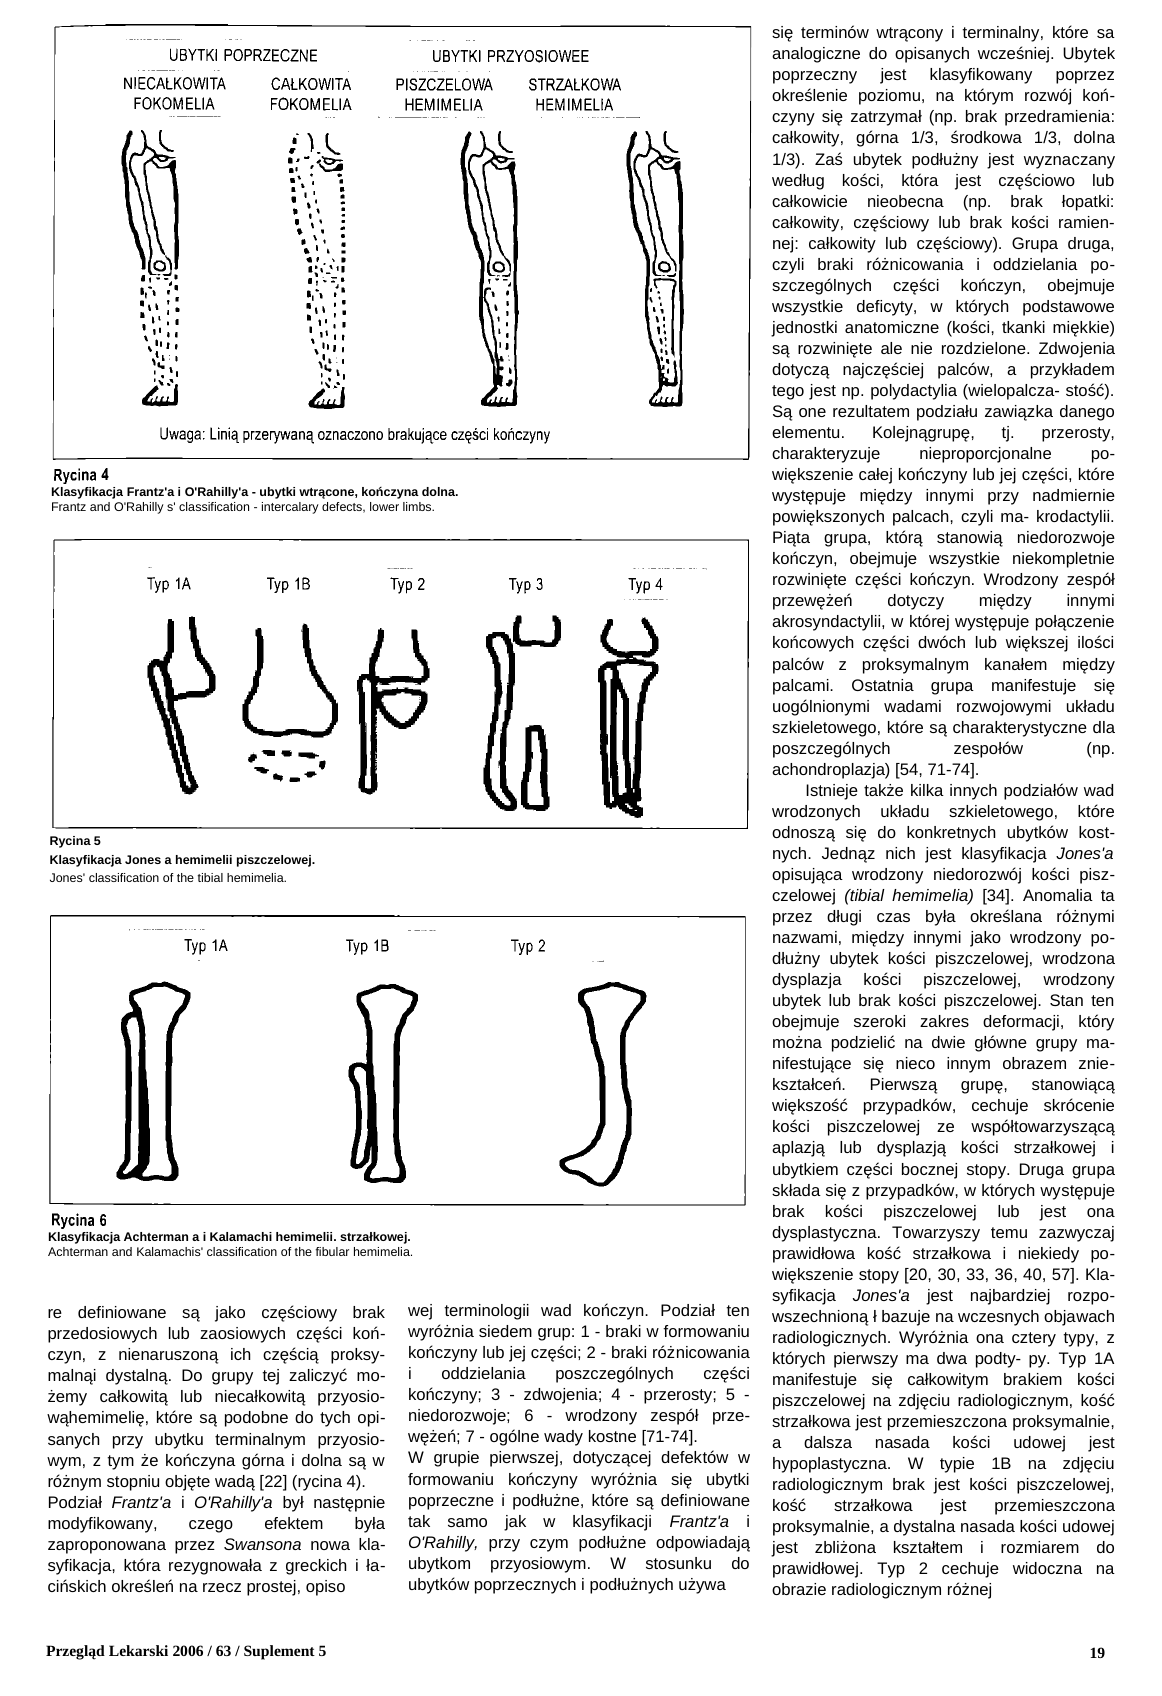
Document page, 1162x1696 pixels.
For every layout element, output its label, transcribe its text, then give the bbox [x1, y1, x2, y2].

text się terminów wtrącony i terminalny, które sa analogiczne do opisanych wcześniej. Uby­tek poprzeczny jest klasyfikowany poprzez określenie poziomu, na którym rozwój koń­czyny się zatrzymał (np. brak przedramie­nia: całkowity, górna 1/3, środkowa 1/3, dol­na 1/3). Zaś ubytek podłużny jest wyzna­czany według kości, która jest częściowo lub całkowicie nieobecna (np. brak łopatki: całkowity, częściowy lub brak kości ramien- nej: całkowity lub częściowy). Grupa druga, czyli braki różnicowania i oddzielania po­szczególnych części kończyn, obejmuje wszystkie deficyty, w których podstawowe jednostki anatomiczne (kości, tkanki mięk­kie) są rozwinięte ale nie rozdzielone. Zdwo­jenia dotyczą najczęściej palców, a przykła­dem tego jest np. polydactylia (wielopalcza- stość). Są one rezultatem podziału zawiąz­ka danego elementu. Kolejnągrupę, tj. prze­rosty, charakteryzuje nieproporcjonalne po­większenie całej kończyny lub jej części, które występuje między innymi przy nad­miernie powiększonych palcach, czyli ma- krodactylii. Piąta grupa, którą stanowią nie­dorozwoje kończyn, obejmuje wszystkie nie­kompletnie rozwinięte części kończyn. Wro­dzony zespół przewężeń dotyczy między innymi akrosyndactylii, w której występuje połączenie końcowych części dwóch lub większej ilości palców z proksymalnym ka­nałem między palcami. Ostatnia grupa ma­nifestuje się uogólnionymi wadami rozwo­jowymi układu szkieletowego, które są cha­rakterystyczne dla poszczególnych zespo­łów (np. achondroplazja) [54, 71-74]. [772, 23, 1115, 779]
text wej terminologii wad kończyn. Podział ten wyróżnia siedem grup: 1 - braki w formo­waniu kończyny lub jej części; 2 - braki róż­nicowania i oddzielania poszczególnych czę­ści kończyny; 3 - zdwojenia; 4 - przerosty; 5 - niedorozwoje; 6 - wrodzony zespół prze­wężeń; 7 - ogólne wady kostne [71-74]. [408, 1301, 750, 1446]
text Klasyfikacja Jones a hemimelii piszczelowej. [49, 853, 347, 867]
text Jones' classification of the tibial hemimelia. [49, 871, 347, 886]
picture [52, 24, 752, 484]
text Przegląd Lekarski 2006 / 63 / Suplement 5 [46, 1642, 356, 1659]
text W grupie pierwszej, dotyczącej defek­tów w formowaniu kończyny wyróżnia się ubytki poprzeczne i podłużne, które są defi­niowane tak samo jak w klasyfikacji Frantz'a i O'Rahilly, przy czym podłużne odpowia­dają ubytkom przyosiowym. W stosunku do ubytków poprzecznych i podłużnych używa [408, 1448, 750, 1594]
text Klasyfikacja Frantz'a i O'Rahilly'a - ubytki wtrącone, kończyna dolna. [51, 485, 510, 499]
text 19 [1089, 1643, 1109, 1661]
picture [52, 539, 749, 829]
picture [49, 915, 746, 1229]
text Podział Frantz'a i O'Rahilly'a był na­stępnie modyfikowany, czego efektem była zaproponowana przez Swansona nowa kla­syfikacja, która rezygnowała z greckich i ła­cińskich określeń na rzecz prostej, opiso­ [47, 1492, 385, 1596]
text Rycina 5 [49, 834, 347, 848]
text Achterman and Kalamachis' classification of the fibular hemimelia. [48, 1244, 455, 1259]
text Istnieje także kilka innych podziałów wad wrodzonych układu szkieletowego, które odnoszą się do konkretnych ubytków kost­nych. Jednąz nich jest klasyfikacja Jones'a opisująca wrodzony niedorozwój kości pisz­czelowej (tibial hemimelia) [34]. Anomalia ta przez długi czas była określana różnymi nazwami, między innymi jako wrodzony po­dłużny ubytek kości piszczelowej, wrodzo­na dysplazja kości piszczelowej, wrodzony ubytek lub brak kości piszczelowej. Stan ten obejmuje szeroki zakres deformacji, który można podzielić na dwie główne grupy ma­nifestujące się nieco innym obrazem znie­kształceń. Pierwszą grupę, stanowiącą większość przypadków, cechuje skrócenie kości piszczelowej ze współtowarzyszącą aplazją lub dysplazją kości strzałkowej i ubytkiem części bocznej stopy. Druga gru­pa składa się z przypadków, w których wy­stępuje brak kości piszczelowej lub jest ona dysplastyczna. Towarzyszy temu zazwyczaj prawidłowa kość strzałkowa i niekiedy po­większenie stopy [20, 30, 33, 36, 40, 57]. Kla­syfikacja Jones'a jest najbardziej rozpo­wszechnioną ł bazuje na wczesnych obja­wach radiologicznych. Wyróżnia ona czte­ry typy, z których pierwszy ma dwa podty- py. Typ 1A manifestuje się całkowitym bra­kiem kości piszczelowej na zdjęciu radiolo­gicznym, kość strzałkowa jest przemiesz­czona proksymalnie, a dalsza nasada ko­ści udowej jest hypoplastyczna. W typie 1B na zdjęciu radiologicznym brak jest kości piszczelowej, kość strzałkowa jest prze­mieszczona proksymalnie, a dystalna na­sada kości udowej jest zbliżona kształtem i rozmiarem do prawidłowej. Typ 2 cechuje widoczna na obrazie radiologicznym różnej [772, 781, 1115, 1599]
text re definiowane są jako częściowy brak przedosiowych lub zaosiowych części koń­czyn, z nienaruszoną ich częścią proksy- malnąi dystalną. Do grupy tej zaliczyć mo­żemy całkowitą lub niecałkowitą przyosio- wąhemimelię, które są podobne do tych opi­sanych przy ubytku terminalnym przyosio- wym, z tym że kończyna górna i dolna są w różnym stopniu objęte wadą [22] (rycina 4). [47, 1303, 385, 1491]
text Klasyfikacja Achterman a i Kalamachi hemimelii. strzałkowej. [48, 1230, 455, 1244]
text Frantz and O'Rahilly s' classification - intercalary defects, lower limbs. [51, 499, 510, 514]
